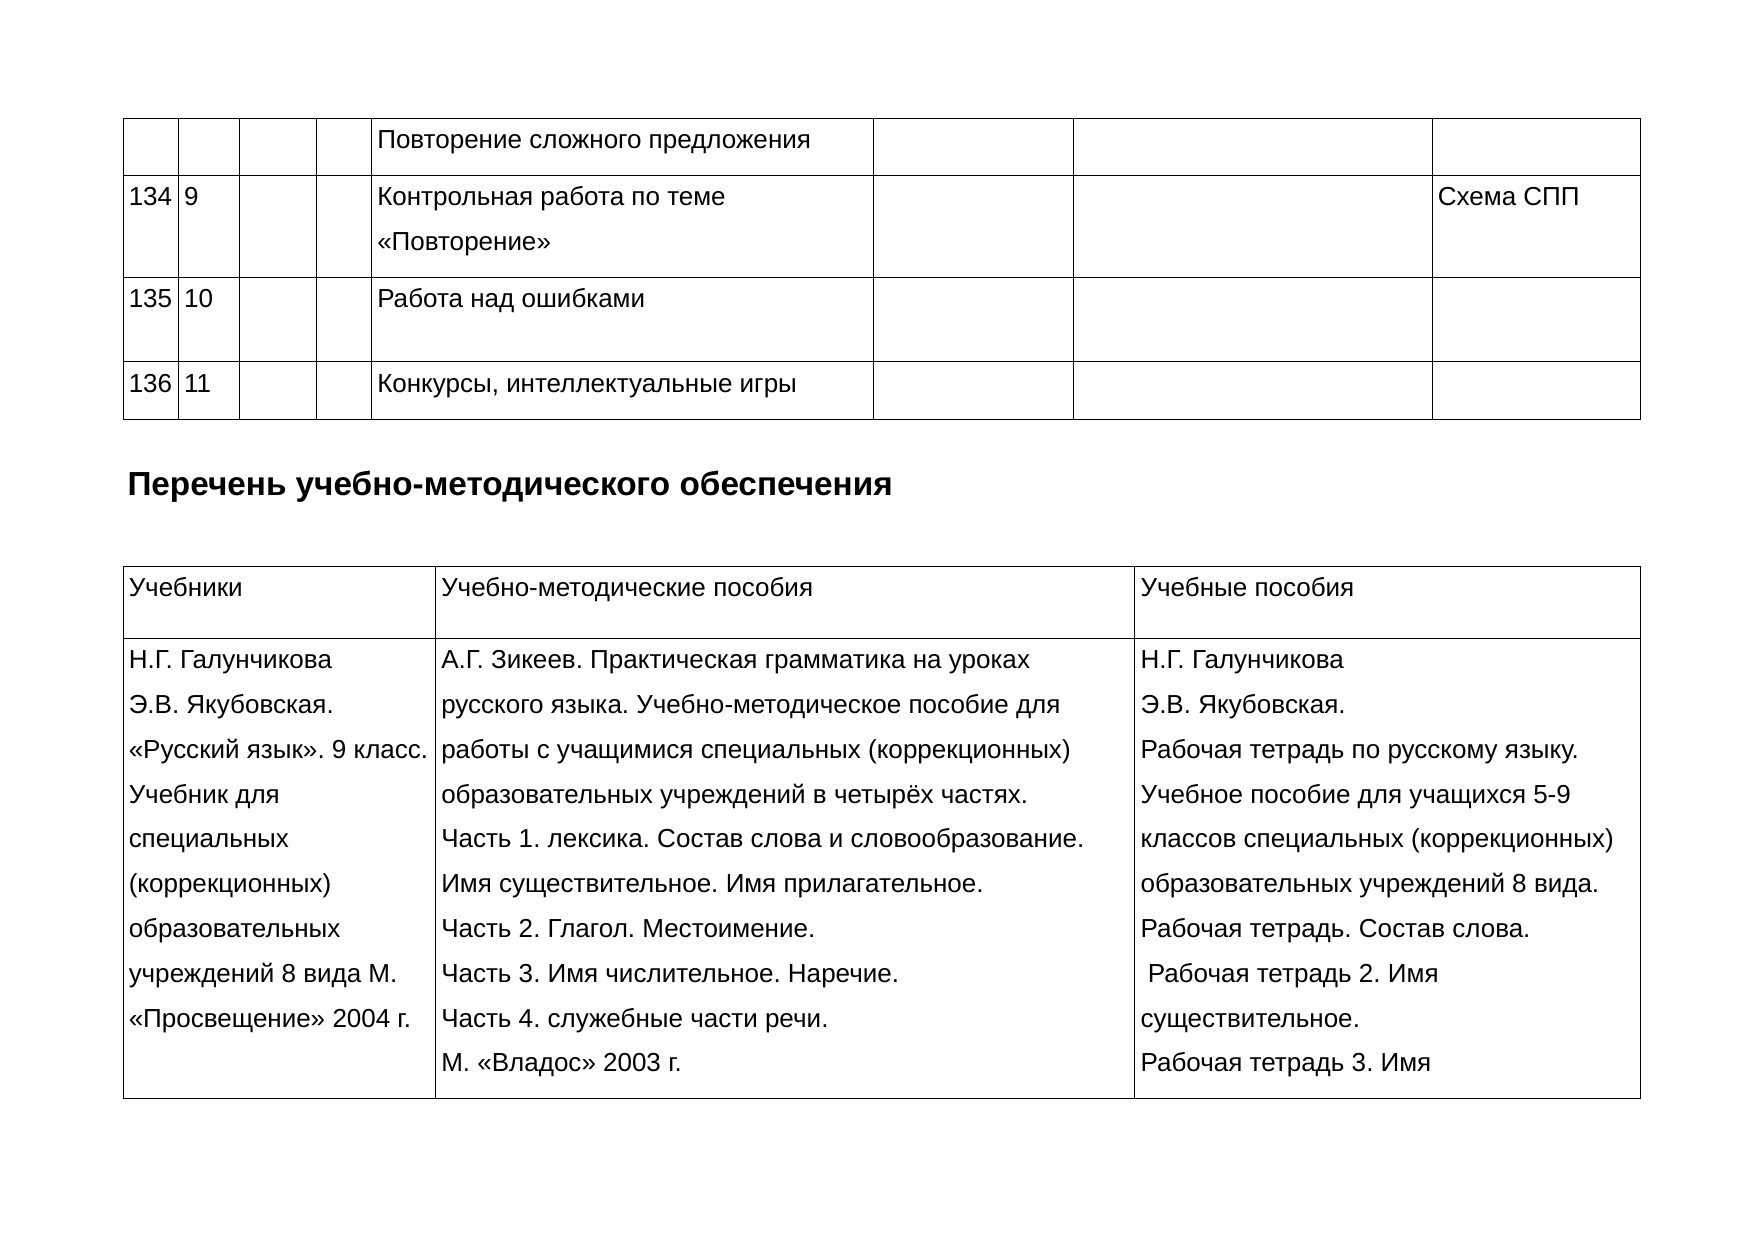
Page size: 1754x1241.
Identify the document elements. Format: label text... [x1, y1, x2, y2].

table_cell Работа над ошибками [372, 278, 873, 361]
table_cell [1074, 119, 1432, 175]
table_cell [317, 278, 371, 361]
table_cell 136 [124, 362, 178, 418]
table_header Учебные пособия [1135, 567, 1640, 638]
table_cell 9 [179, 176, 239, 276]
table_cell Схема СПП [1433, 176, 1640, 276]
table_cell [240, 278, 316, 361]
table_cell [317, 119, 371, 175]
table_cell [1433, 119, 1640, 175]
table_cell [874, 362, 1073, 418]
table_cell [1074, 176, 1432, 276]
table_cell [1433, 278, 1640, 361]
table_cell [874, 119, 1073, 175]
table_cell [874, 278, 1073, 361]
table_cell Повторение сложного предложения [372, 119, 873, 175]
table_header Учебно-методические пособия [436, 567, 1134, 638]
table_cell Н.Г. Галунчикова Э.В. Якубовская. Рабочая тетрадь по русскому языку. Учебное пособие для учащихся 5-9 классов специальных (коррекционных) образовательных учреждений 8 вида. Рабочая тетрадь. Состав слова. Рабочая тетрадь 2. Имя существительное. Рабочая тетрадь 3. Имя [1135, 639, 1640, 1098]
table_cell [874, 176, 1073, 276]
table_cell [1433, 362, 1640, 418]
table_cell [240, 362, 316, 418]
table_cell 11 [179, 362, 239, 418]
table_cell Н.Г. Галунчикова Э.В. Якубовская. «Русский язык». 9 класс. Учебник для специальных (коррекционных) образовательных учреждений 8 вида М. «Просвещение» 2004 г. [124, 639, 435, 1098]
table_cell [179, 119, 239, 175]
table_cell [1074, 278, 1432, 361]
table_header Учебники [124, 567, 435, 638]
text Перечень учебно-методического обеспечения [118, 464, 1636, 502]
table_cell [240, 176, 316, 276]
table_cell [317, 362, 371, 418]
table_cell [124, 119, 178, 175]
table_cell А.Г. Зикеев. Практическая грамматика на уроках русского языка. Учебно-методическое пособие для работы с учащимися специальных (коррекционных) образовательных учреждений в четырёх частях. Часть 1. лексика. Состав слова и словообразование. Имя существительное. Имя прилагательное. Часть 2. Глагол. Местоимение. Часть 3. Имя числительное. Наречие. Часть 4. служебные части речи. М. «Владос» 2003 г. [436, 639, 1134, 1098]
table_cell [240, 119, 316, 175]
table_cell 135 [124, 278, 178, 361]
table_cell [317, 176, 371, 276]
table_cell Конкурсы, интеллектуальные игры [372, 362, 873, 418]
table_cell Контрольная работа по теме «Повторение» [372, 176, 873, 276]
table_cell [1074, 362, 1432, 418]
table_cell 134 [124, 176, 178, 276]
table_cell 10 [179, 278, 239, 361]
